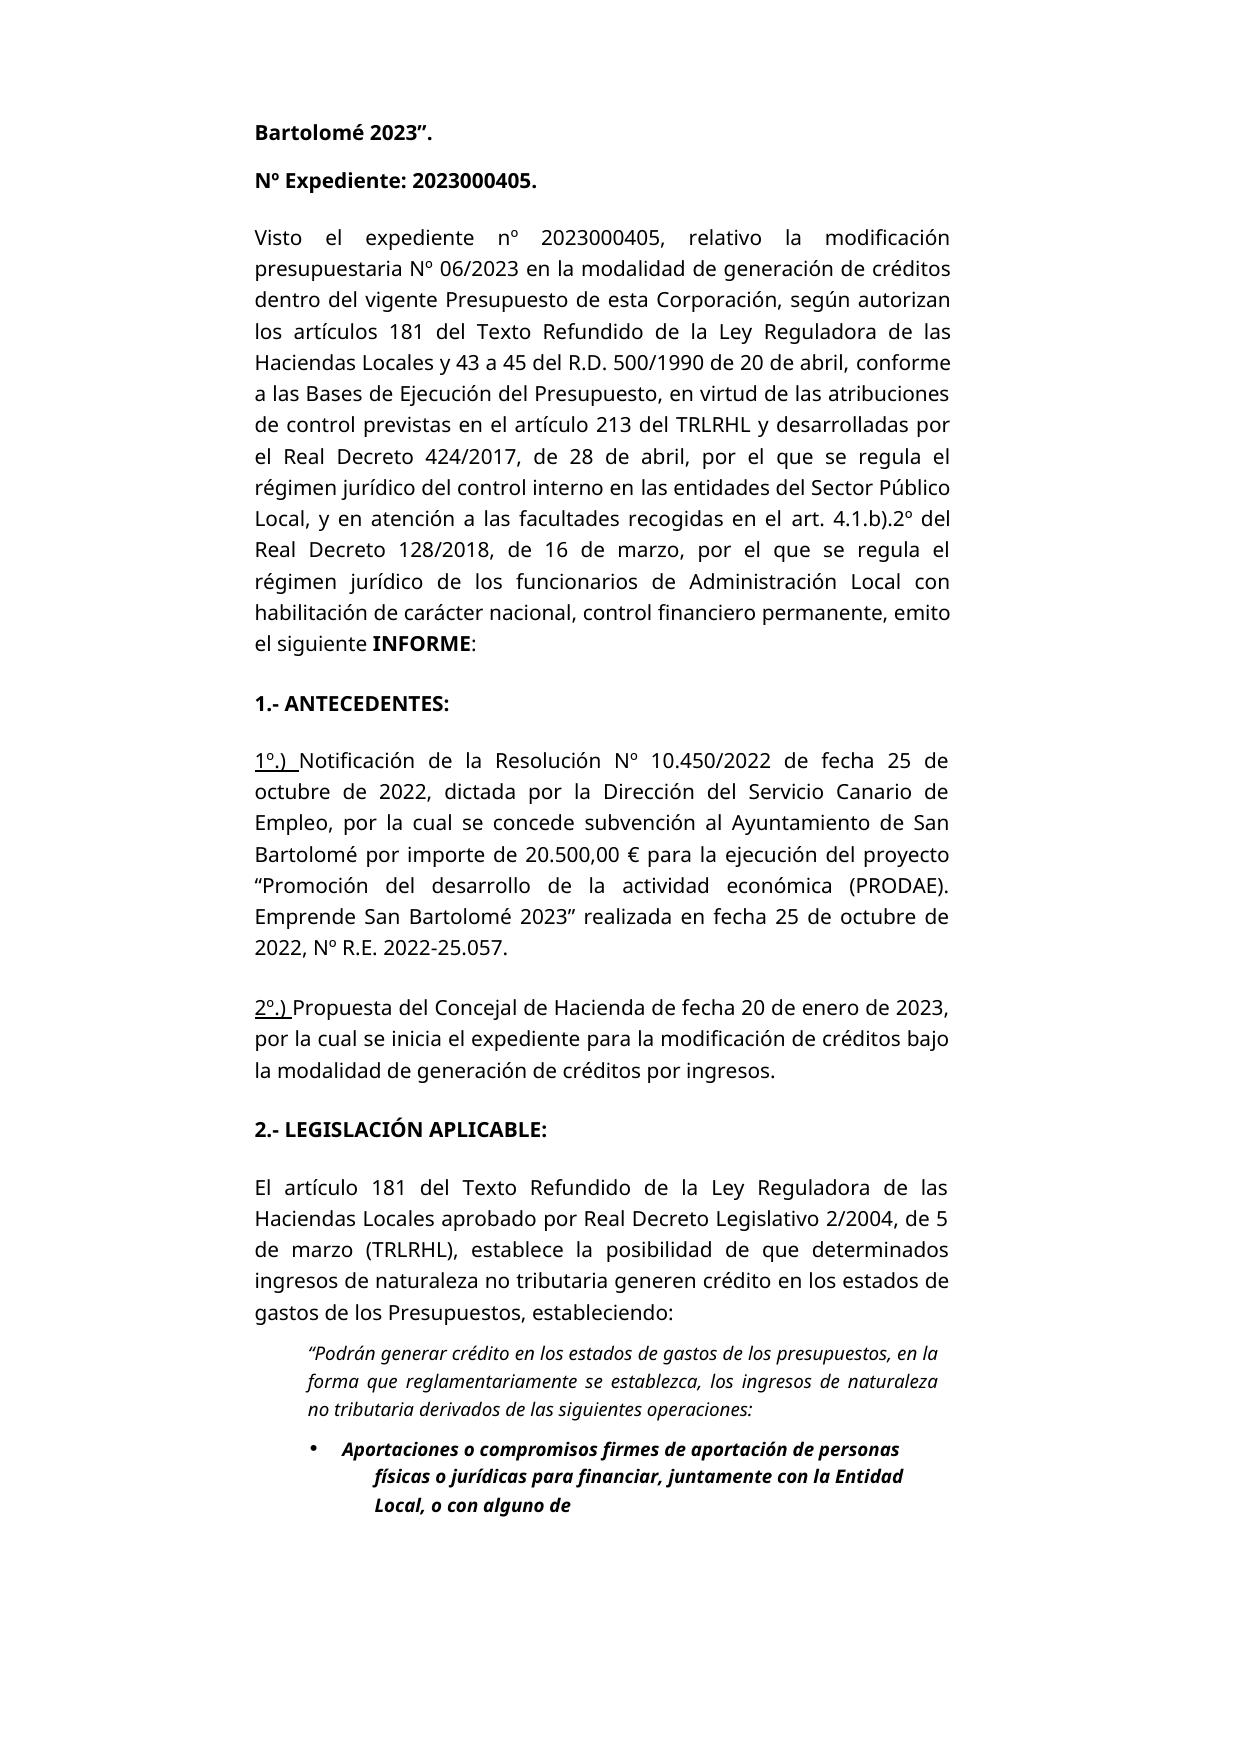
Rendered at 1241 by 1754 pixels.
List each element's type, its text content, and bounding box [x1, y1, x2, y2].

text 2º.) Propuesta del Concejal de Hacienda de fecha 20 de enero de 2023, por la cual se inicia el expediente para la modificación de créditos bajo la modalidad de generación de créditos por ingresos. [254, 993, 950, 1084]
text “Podrán generar crédito en los estados de gastos de los presupuestos, en la forma que reglamentariamente se establezca, los ingresos de naturaleza no tributaria derivados de las siguientes operaciones: [308, 1340, 941, 1422]
list Aportaciones o compromisos firmes de aportación de personas físicas o jurídicas para financiar, juntamente con la Entidad Local, o con alguno de [309, 1436, 942, 1517]
text 2.- LEGISLACIÓN APLICABLE: [254, 1115, 1122, 1144]
text Bartolomé 2023”. [254, 118, 950, 147]
text El artículo 181 del Texto Refundido de la Ley Reguladora de las Haciendas Locales aprobado por Real Decreto Legislativo 2/2004, de 5 de marzo (TRLRHL), establece la posibilidad de que determinados ingresos de naturaleza no tributaria generen crédito en los estados de gastos de los Presupuestos, estableciendo: [254, 1173, 949, 1326]
text Visto el expediente nº 2023000405, relativo la modificación presupuestaria Nº 06/2023 en la modalidad de generación de créditos dentro del vigente Presupuesto de esta Corporación, según autorizan los artículos 181 del Texto Refundido de la Ley Reguladora de las Haciendas Locales y 43 a 45 del R.D. 500/1990 de 20 de abril, conforme a las Bases de Ejecución del Presupuesto, en virtud de las atribuciones de control previstas en el artículo 213 del TRLRHL y desarrolladas por el Real Decreto 424/2017, de 28 de abril, por el que se regula el régimen jurídico del control interno en las entidades del Sector Público Local, y en atención a las facultades recogidas en el art. 4.1.b).2º del Real Decreto 128/2018, de 16 de marzo, por el que se regula el régimen jurídico de los funcionarios de Administración Local con habilitación de carácter nacional, control financiero permanente, emito el siguiente INFORME: [254, 223, 951, 658]
text Nº Expediente: 2023000405. [254, 166, 1122, 195]
text 1.- ANTECEDENTES: [254, 689, 1122, 717]
text 1º.) Notificación de la Resolución Nº 10.450/2022 de fecha 25 de octubre de 2022, dictada por la Dirección del Servicio Canario de Empleo, por la cual se concede subvención al Ayuntamiento de San Bartolomé por importe de 20.500,00 € para la ejecución del proyecto “Promoción del desarrollo de la actividad económica (PRODAE). Emprende San Bartolomé 2023” realizada en fecha 25 de octubre de 2022, Nº R.E. 2022-25.057. [254, 746, 950, 962]
